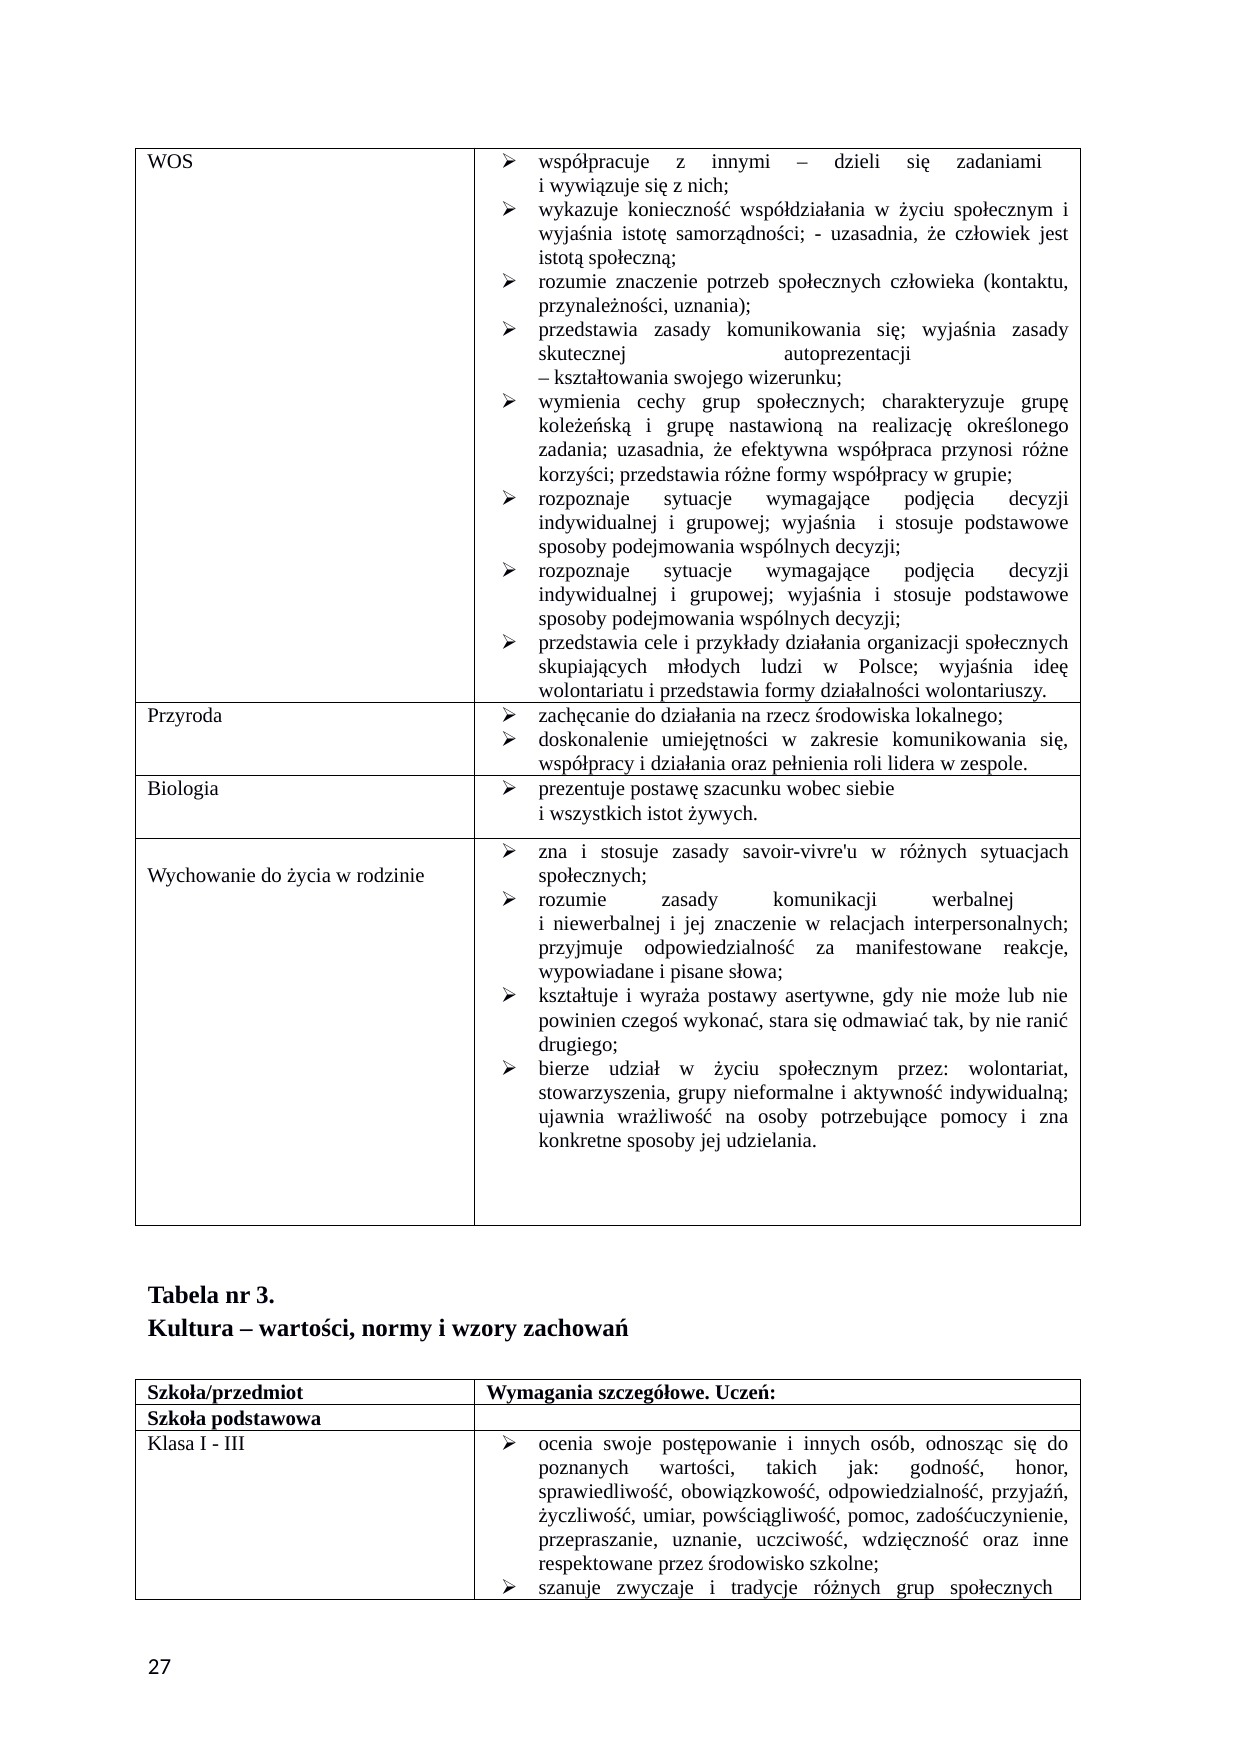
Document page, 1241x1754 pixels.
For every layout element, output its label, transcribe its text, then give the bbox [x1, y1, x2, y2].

table_cell Wychowanie do życia w rodzinie [136, 839, 474, 1225]
table_cell Przyroda [136, 703, 474, 775]
table_cell zachęcanie do działania na rzecz środowiska lokalnego; doskonalenie umiejętności w zakresie komunikowania się, współpracy i działania oraz pełnienia roli lidera w zespole. [475, 703, 1080, 775]
table_header Wymagania szczegółowe. Uczeń: [475, 1380, 1080, 1404]
table_cell [475, 1405, 1080, 1429]
text Kultura – wartości, normy i wzory zachowań [148, 1313, 1093, 1342]
table_cell ocenia swoje postępowanie i innych osób, odnosząc się do poznanych wartości, takich jak: godność, honor, sprawiedliwość, obowiązkowość, odpowiedzialność, przyjaźń, życzliwość, umiar, powściągliwość, pomoc, zadośćuczynienie, przepraszanie, uznanie, uczciwość, wdzięczność oraz inne respektowane przez środowisko szkolne; szanuje zwyczaje i tradycje różnych grup społecznych i narodów, przedstawia i porównuje zwyczaje ludzi, np. dotyczące świąt w różnych regionach Polski, a także w różnych krajach; określa, co jest dobre, a co jest złe, w otaczającym go świecie i w świecie poznawanych tekstów oraz podaje uzasadnienie swojego zdania; odróżnia szczęście od doraźnie odczuwanej przyjemności i poznaje, że dobro jest źródłem szczęścia własnego oraz innych osób; odkrywa, że wspólnota osób, której jest członkiem, ustanawia swoje zasady (normy) i oczekuje ich respektowania. [475, 1431, 1080, 1599]
table_cell Klasa I - III [136, 1431, 474, 1599]
table_cell Biologia [136, 776, 474, 838]
table_cell Szkoła podstawowa [136, 1405, 474, 1429]
table_cell prezentuje postawę szacunku wobec siebie i wszystkich istot żywych. [475, 776, 1080, 838]
text Tabela nr 3. [148, 1280, 1093, 1309]
table_cell zna i stosuje zasady savoir-vivre'u w różnych sytuacjach społecznych; rozumie zasady komunikacji werbalnej i niewerbalnej i jej znaczenie w relacjach interpersonalnych; przyjmuje odpowiedzialność za manifestowane reakcje, wypowiadane i pisane słowa; kształtuje i wyraża postawy asertywne, gdy nie może lub nie powinien czegoś wykonać, stara się odmawiać tak, by nie ranić drugiego; bierze udział w życiu społecznym przez: wolontariat, stowarzyszenia, grupy nieformalne i aktywność indywidualną; ujawnia wrażliwość na osoby potrzebujące pomocy i zna konkretne sposoby jej udzielania. [475, 839, 1080, 1225]
table_cell współpracuje z innymi – dzieli się zadaniami i wywiązuje się z nich; wykazuje konieczność współdziałania w życiu społecznym i wyjaśnia istotę samorządności; - uzasadnia, że człowiek jest istotą społeczną; rozumie znaczenie potrzeb społecznych człowieka (kontaktu, przynależności, uznania); przedstawia zasady komunikowania się; wyjaśnia zasady skutecznej autoprezentacji – kształtowania swojego wizerunku; wymienia cechy grup społecznych; charakteryzuje grupę koleżeńską i grupę nastawioną na realizację określonego zadania; uzasadnia, że efektywna współpraca przynosi różne korzyści; przedstawia różne formy współpracy w grupie; rozpoznaje sytuacje wymagające podjęcia decyzji indywidualnej i grupowej; wyjaśnia i stosuje podstawowe sposoby podejmowania wspólnych decyzji; rozpoznaje sytuacje wymagające podjęcia decyzji indywidualnej i grupowej; wyjaśnia i stosuje podstawowe sposoby podejmowania wspólnych decyzji; przedstawia cele i przykłady działania organizacji społecznych skupiających młodych ludzi w Polsce; wyjaśnia ideę wolontariatu i przedstawia formy działalności wolontariuszy. [475, 149, 1080, 702]
table_header Szkoła/przedmiot [136, 1380, 474, 1404]
table_cell WOS [136, 149, 474, 702]
